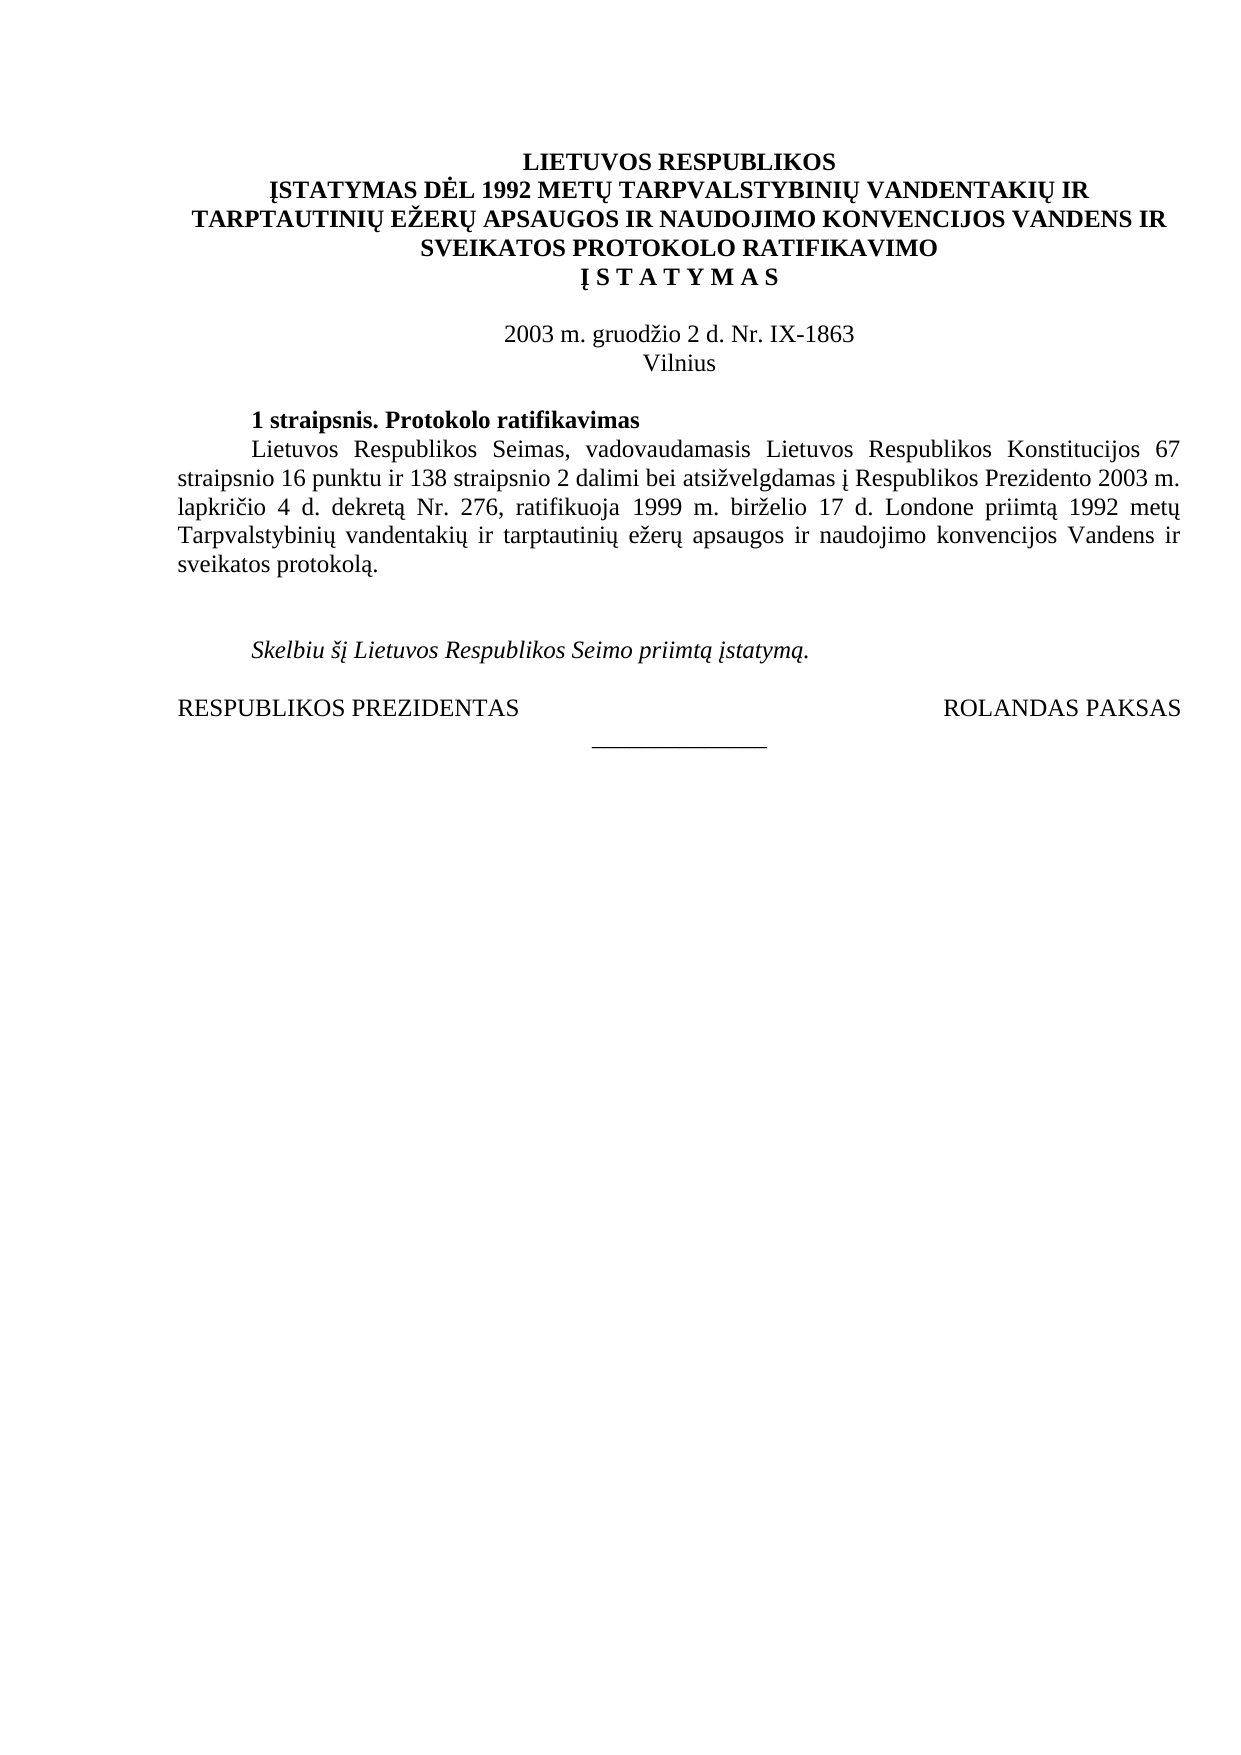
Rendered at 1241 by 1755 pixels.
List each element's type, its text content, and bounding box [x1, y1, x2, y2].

text Į S T A T Y M A S [177, 262, 1181, 291]
text 1 straipsnis. Protokolo ratifikavimas [177, 406, 1181, 434]
text LIETUVOS RESPUBLIKOS [177, 147, 1181, 176]
text Vilnius [177, 348, 1181, 377]
text Skelbiu šį Lietuvos Respublikos Seimo priimtą įstatymą. [177, 636, 1181, 664]
text Lietuvos Respublikos Seimas, vadovaudamasis Lietuvos Respublikos Konstitucijos 67 straipsnio 16 punktu ir 138 straipsnio 2 dalimi bei atsižvelgdamas į Respublikos Prezidento 2003 m. lapkričio 4 d. dekretą Nr. 276, ratifikuoja 1999 m. birželio 17 d. Londone priimtą 1992 metų Tarpvalstybinių vandentakių ir tarptautinių ežerų apsaugos ir naudojimo konvencijos Vandens ir sveikatos protokolą. [177, 434, 1181, 578]
text ______________ [177, 722, 1181, 751]
text RESPUBLIKOS PREZIDENTAS ROLANDAS PAKSAS [177, 693, 1181, 722]
text 2003 m. gruodžio 2 d. Nr. IX-1863 [177, 319, 1181, 348]
text ĮSTATYMAS DĖL 1992 METŲ TARPVALSTYBINIŲ VANDENTAKIŲ IR TARPTAUTINIŲ EŽERŲ APSAUGOS IR NAUDOJIMO KONVENCIJOS VANDENS IR SVEIKATOS PROTOKOLO RATIFIKAVIMO [177, 176, 1181, 262]
